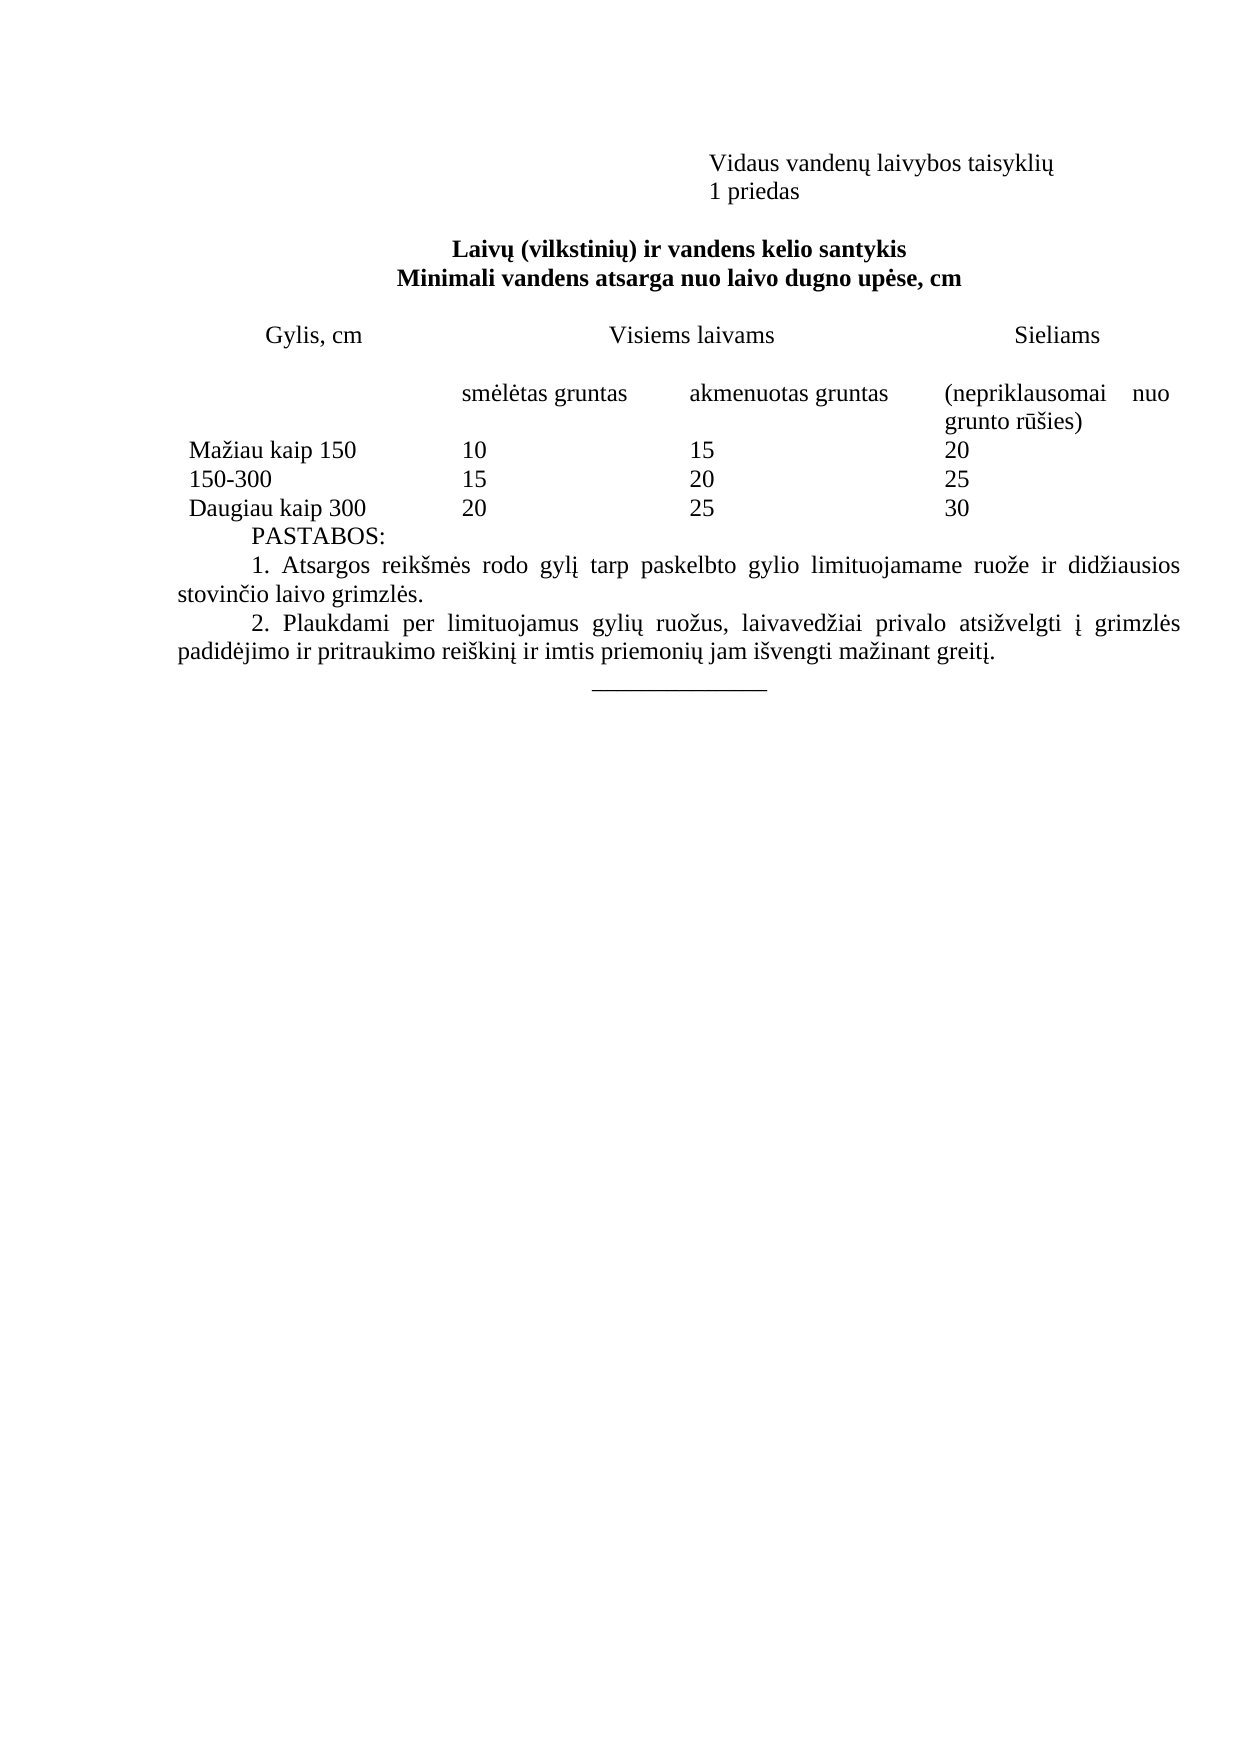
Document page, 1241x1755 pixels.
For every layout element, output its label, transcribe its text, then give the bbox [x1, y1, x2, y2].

text Laivų (vilkstinių) ir vandens kelio santykis [177, 234, 1181, 263]
table_header Visiems laivams [450, 320, 933, 378]
table_cell 10 [450, 435, 678, 464]
table_cell Mažiau kaip 150 [177, 435, 450, 464]
text 2. Plaukdami per limituojamus gylių ruožus, laivavedžiai privalo atsižvelgti į grimzlės padidėjimo ir pritraukimo reiškinį ir imtis priemonių jam išvengti mažinant greitį. [177, 608, 1181, 665]
table_cell 25 [678, 493, 933, 521]
text 1. Atsargos reikšmės rodo gylį tarp paskelbto gylio limituojamame ruože ir didžiausios stovinčio laivo grimzlės. [177, 550, 1181, 608]
table_cell 25 [933, 464, 1181, 493]
table_cell [177, 378, 450, 435]
text 1 priedas [177, 176, 1181, 205]
text Vidaus vandenų laivybos taisyklių [177, 148, 1181, 176]
text Minimali vandens atsarga nuo laivo dugno upėse, cm [177, 263, 1181, 291]
table_cell smėlėtas gruntas [450, 378, 678, 435]
text Pastabos: [177, 521, 1181, 550]
table_cell 150-300 [177, 464, 450, 493]
table_cell akmenuotas gruntas [678, 378, 933, 435]
table_cell 20 [933, 435, 1181, 464]
table_cell 30 [933, 493, 1181, 521]
table_header Sieliams [933, 320, 1181, 378]
table_cell (nepriklausomai nuo grunto rūšies) [933, 378, 1181, 435]
table_cell 15 [450, 464, 678, 493]
table_header Gylis, cm [177, 320, 450, 378]
table_cell 20 [450, 493, 678, 521]
table_cell Daugiau kaip 300 [177, 493, 450, 521]
text ______________ [177, 665, 1181, 694]
table_cell 15 [678, 435, 933, 464]
table_cell 20 [678, 464, 933, 493]
